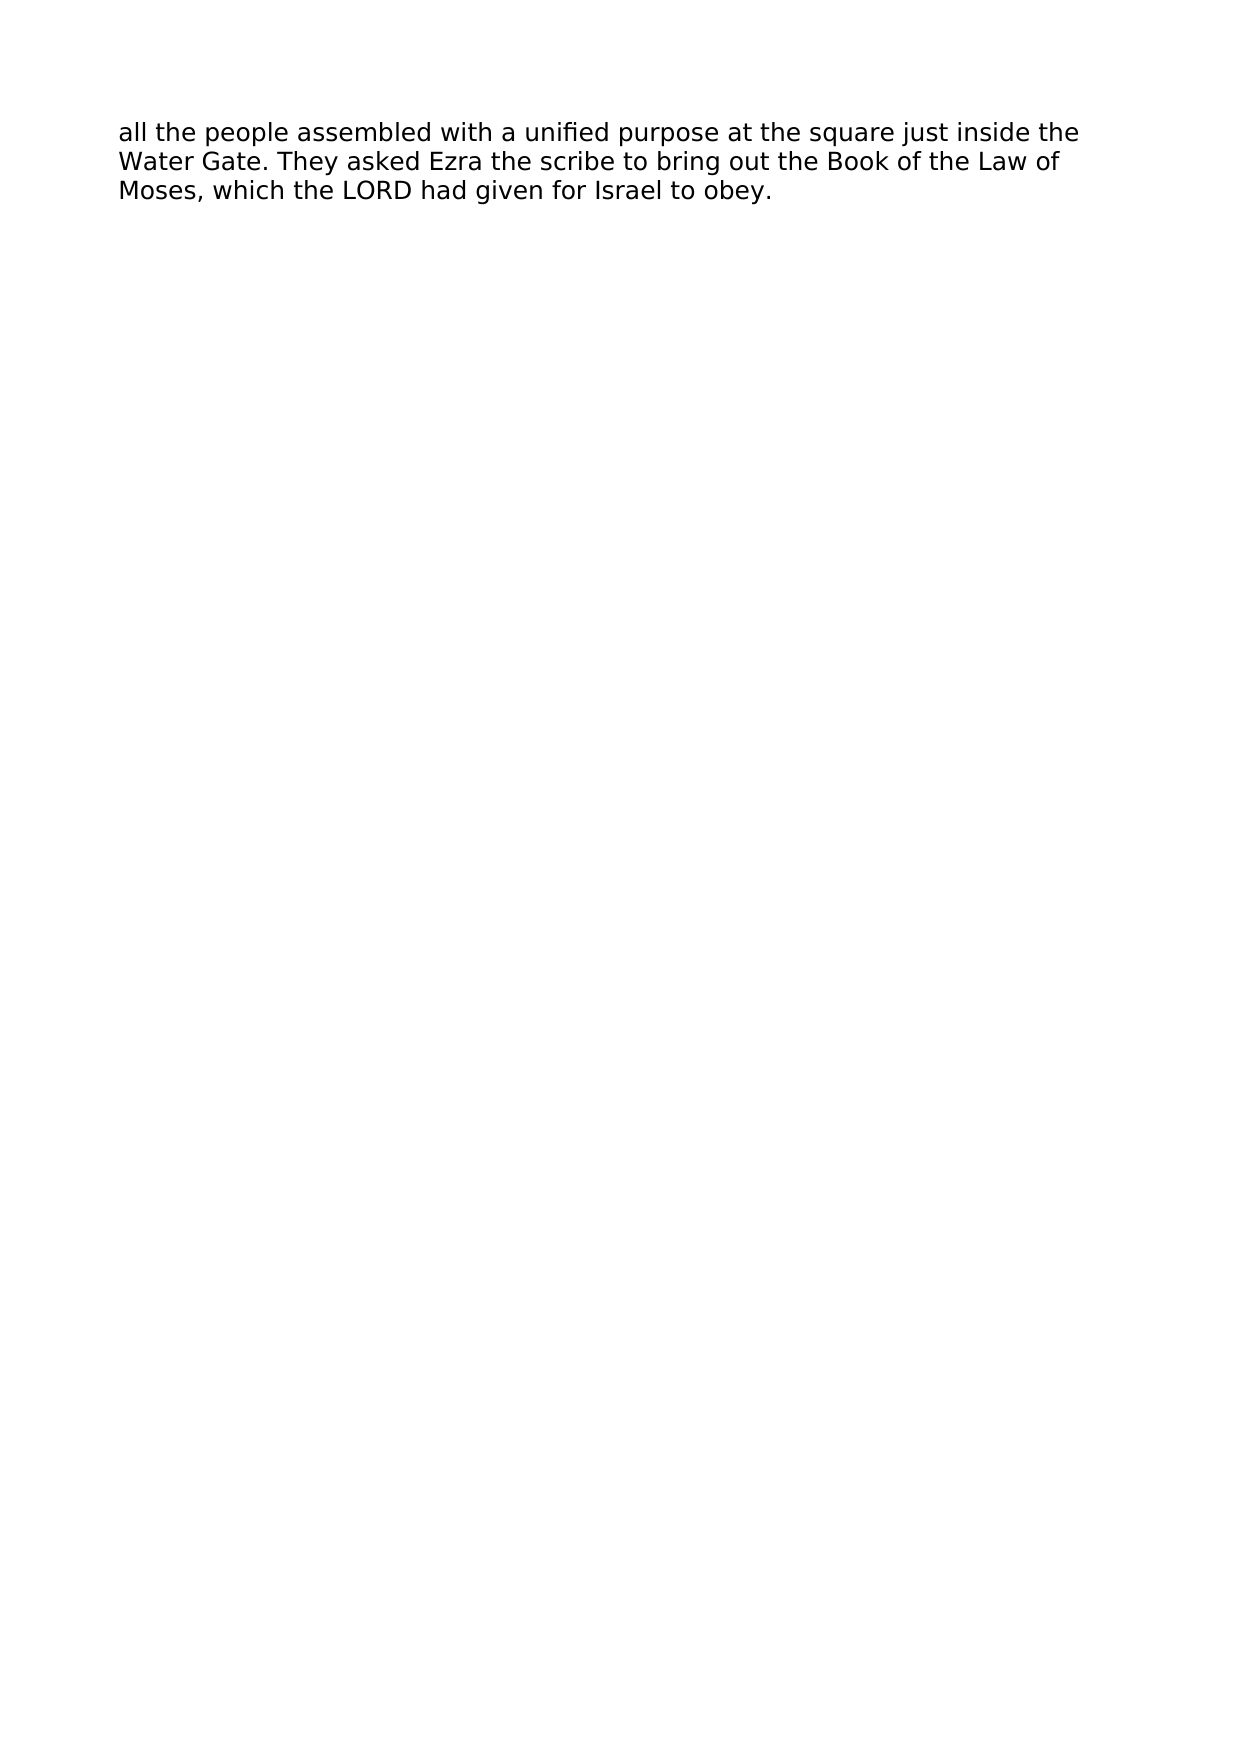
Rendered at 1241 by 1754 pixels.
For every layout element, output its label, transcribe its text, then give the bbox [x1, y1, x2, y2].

text all the people assembled with a unified purpose at the square just inside the Water Gate. They asked Ezra the scribe to bring out the Book of the Law of Moses, which the LORD had given for Israel to obey. [118, 118, 1122, 206]
